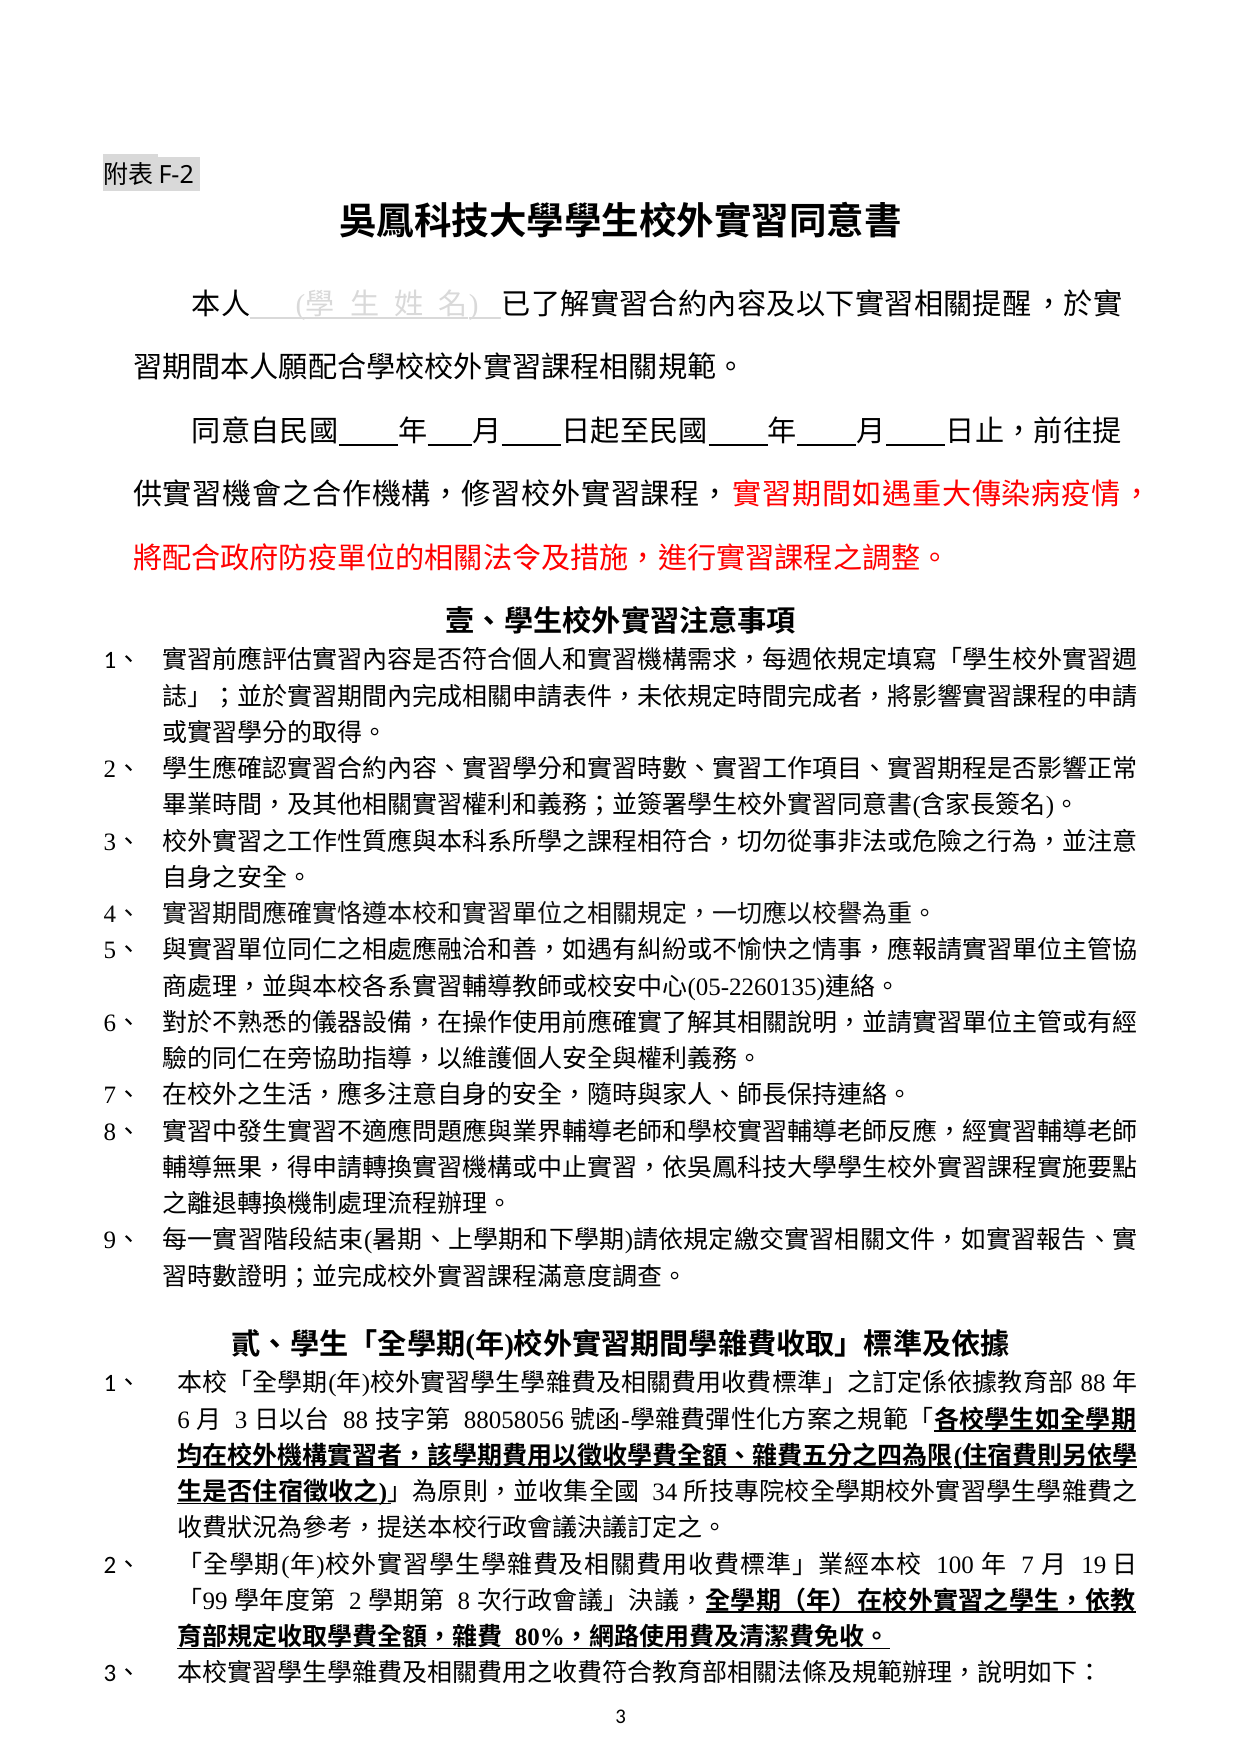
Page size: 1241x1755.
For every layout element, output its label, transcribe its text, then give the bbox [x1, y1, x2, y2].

text 本人 (學 生 姓 名) 已了解實習合約內容及以下實習相關提醒，於實習期間本人願配合學校校外實習課程相關規範。 [133, 281, 1122, 386]
list 本校實習學生學雜費及相關費用之收費符合教育部相關法條及規範辦理，說明如下： [103, 1653, 1137, 1689]
list 本校「全學期(年)校外實習學生學雜費及相關費用收費標準」之訂定係依據教育部88 年 6 月 3 日以台 88 技字第 88058056 號函-學雜費彈性化方案之規範「各校學生如全學期均在校外機構實習者，該學期費用以徵收學費全額、雜費五分之四為限(住宿費則另依學生是否住宿徵收之)」為原則，並收集全國 34 所技專院校全學期校外實習學生學雜費之收費狀況為參考，提送本校行政會議決議訂定之。 [103, 1363, 1137, 1544]
list 校外實習之工作性質應與本科系所學之課程相符合，切勿從事非法或危險之行為，並注意自身之安全。 [103, 821, 1137, 894]
list 與實習單位同仁之相處應融洽和善，如遇有糾紛或不愉快之情事，應報請實習單位主管協商處理，並與本校各系實習輔導教師或校安中心(05-2260135)連絡。 [103, 930, 1137, 1002]
text 附表F-2 [103, 154, 1137, 191]
list 學生應確認實習合約內容、實習學分和實習時數、實習工作項目、實習期程是否影響正常畢業時間，及其他相關實習權利和義務；並簽署學生校外實習同意書(含家長簽名)。 [103, 749, 1137, 821]
text 同意自民國 年 月 日起至民國 年 月 日止，前往提供實習機會之合作機構，修習校外實習課程，實習期間如遇重大傳染病疫情，將配合政府防疫單位的相關法令及措施，進行實習課程之調整。 [133, 407, 1122, 577]
list 實習期間應確實恪遵本校和實習單位之相關規定，一切應以校譽為重。 [103, 894, 1137, 930]
list 「全學期(年)校外實習學生學雜費及相關費用收費標準」業經本校 100 年 7 月 19日「99 學年度第 2 學期第 8 次行政會議」決議，全學期（年）在校外實習之學生，依教育部規定收取學費全額，雜費 80%，網路使用費及清潔費免收。 [103, 1544, 1137, 1653]
list 學生校外實習注意事項 [103, 598, 1137, 640]
list 對於不熟悉的儀器設備，在操作使用前應確實了解其相關說明，並請實習單位主管或有經驗的同仁在旁協助指導，以維護個人安全與權利義務。 [103, 1002, 1137, 1075]
list 實習前應評估實習內容是否符合個人和實習機構需求，每週依規定填寫「學生校外實習週誌」；並於實習期間內完成相關申請表件，未依規定時間完成者，將影響實習課程的申請或實習學分的取得。 [103, 640, 1137, 749]
list 實習中發生實習不適應問題應與業界輔導老師和學校實習輔導老師反應，經實習輔導老師輔導無果，得申請轉換實習機構或中止實習，依吳鳳科技大學學生校外實習課程實施要點之離退轉換機制處理流程辦理。 [103, 1111, 1137, 1220]
list 每一實習階段結束(暑期、上學期和下學期)請依規定繳交實習相關文件，如實習報告、實習時數證明；並完成校外實習課程滿意度調查。 [103, 1220, 1137, 1292]
text 吳鳳科技大學學生校外實習同意書 [103, 191, 1137, 245]
list 在校外之生活，應多注意自身的安全，隨時與家人、師長保持連絡。 [103, 1075, 1137, 1111]
list 學生「全學期(年)校外實習期間學雜費收取」標準及依據 [103, 1321, 1137, 1363]
